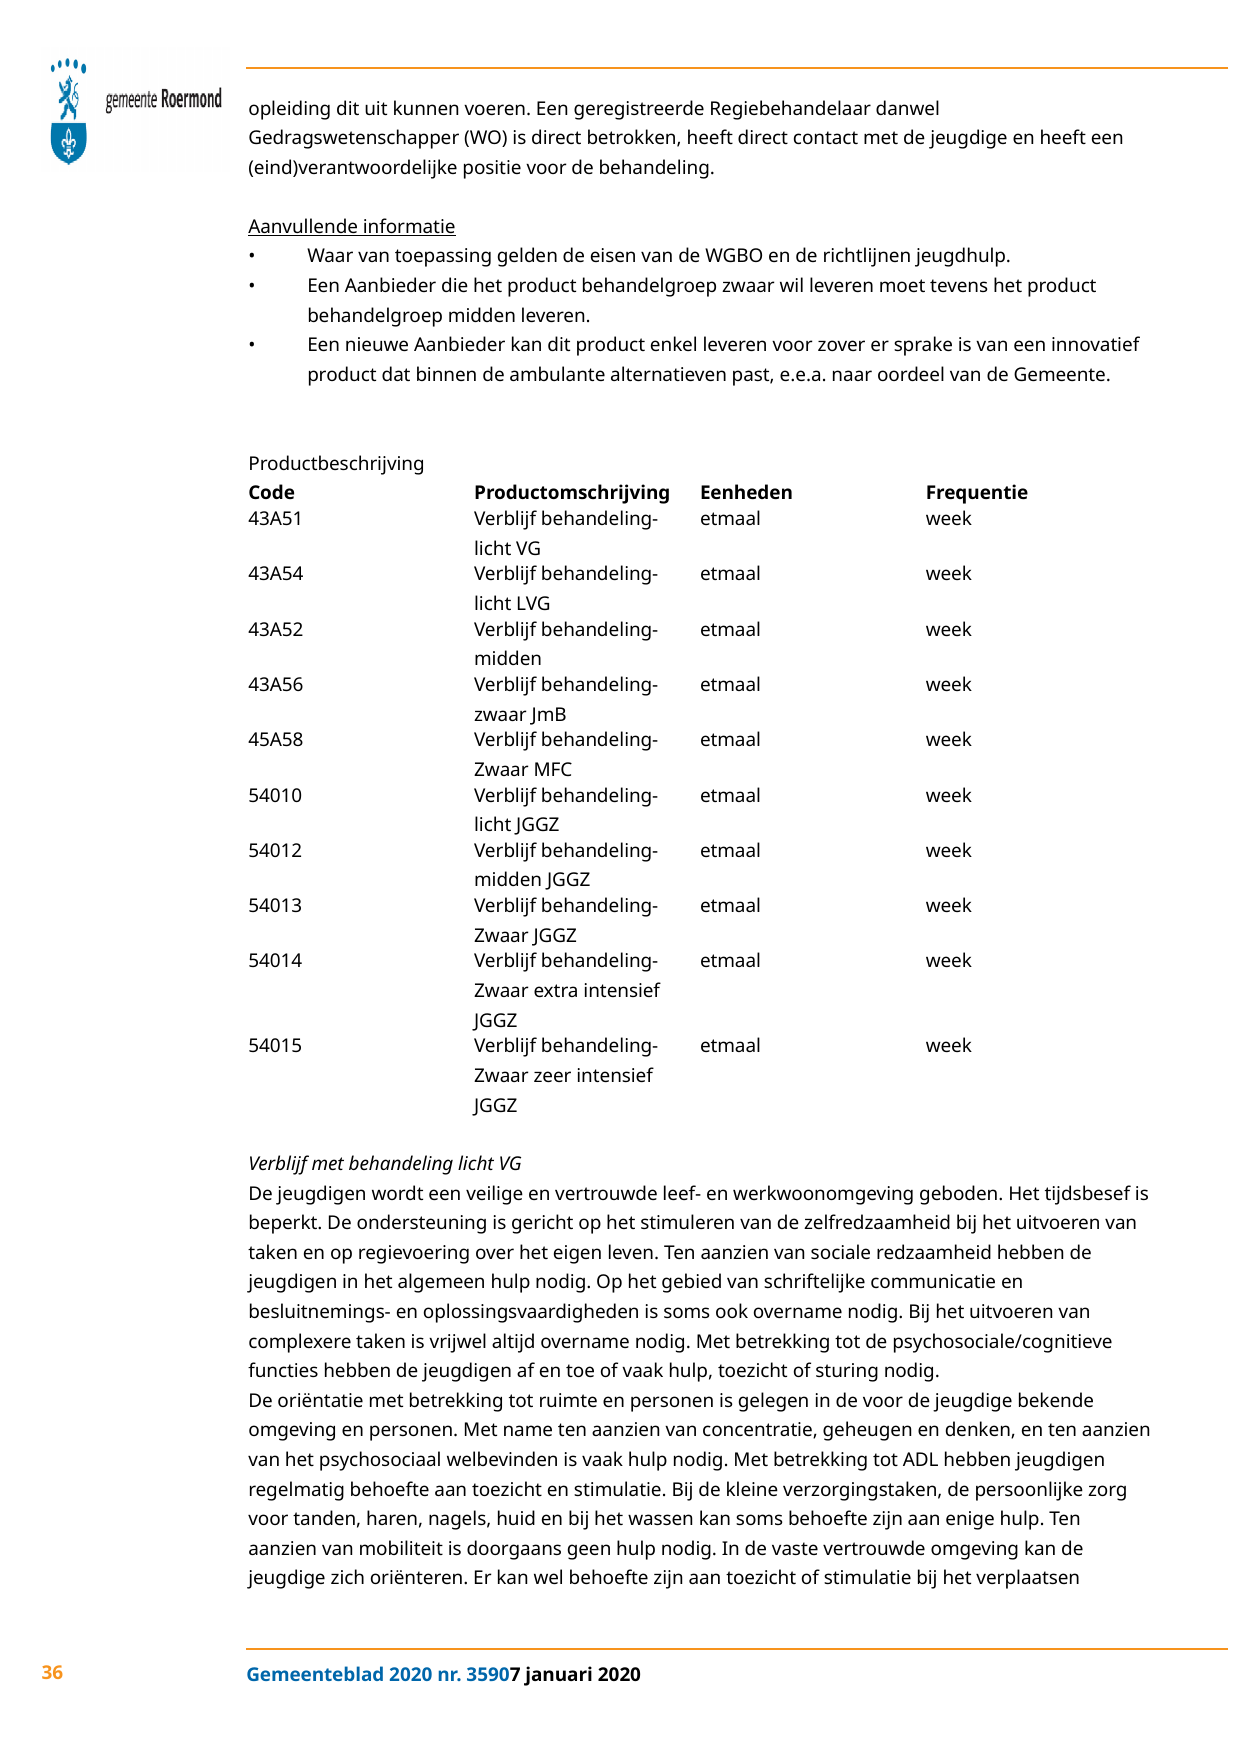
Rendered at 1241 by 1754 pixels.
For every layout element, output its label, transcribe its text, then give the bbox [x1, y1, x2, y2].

table_cell Verblijf behandeling- licht LVG [474, 561, 700, 616]
table_cell Verblijf behandeling- zwaar JmB [474, 671, 700, 726]
text De oriëntatie met betrekking tot ruimte en personen is gelegen in de voor de jeugdige bekende omgeving en personen. Met name ten aanzien van concentratie, geheugen en denken, en ten aanzien van het psychosociaal welbevinden is vaak hulp nodig. Met betrekking tot ADL hebben jeugdigen regelmatig behoefte aan toezicht en stimulatie. Bij de kleine verzorgingstaken, de persoonlijke zorg voor tanden, haren, nagels, huid en bij het wassen kan soms behoefte zijn aan enige hulp. Ten aanzien van mobiliteit is doorgaans geen hulp nodig. In de vaste vertrouwde omgeving kan de jeugdige zich oriënteren. Er kan wel behoefte zijn aan toezicht of stimulatie bij het verplaatsen [248, 1387, 1152, 1590]
text opleiding dit uit kunnen voeren. Een geregistreerde Regiebehandelaar danwel Gedragswetenschapper (WO) is direct betrokken, heeft direct contact met de jeugdige en heeft een (eind)verantwoordelijke positie voor de behandeling. [248, 95, 1152, 180]
table_cell week [926, 948, 1152, 1033]
table_cell Verblijf behandeling- midden JGGZ [474, 837, 700, 892]
table_cell 54013 [248, 893, 474, 948]
text De jeugdigen wordt een veilige en vertrouwde leef- en werkwoonomgeving geboden. Het tijdsbesef is beperkt. De ondersteuning is gericht op het stimuleren van de zelfredzaamheid bij het uitvoeren van taken en op regievoering over het eigen leven. Ten aanzien van sociale redzaamheid hebben de jeugdigen in het algemeen hulp nodig. Op het gebied van schriftelijke communicatie en besluitnemings- en oplossingsvaardigheden is soms ook overname nodig. Bij het uitvoeren van complexere taken is vrijwel altijd overname nodig. Met betrekking tot de psychosociale/cognitieve functies hebben de jeugdigen af en toe of vaak hulp, toezicht of sturing nodig. [248, 1180, 1152, 1383]
picture [41, 47, 231, 172]
table_cell Verblijf behandeling- Zwaar extra intensief JGGZ [474, 948, 700, 1033]
table_cell week [926, 505, 1152, 561]
table_cell 54012 [248, 837, 474, 892]
table_cell Verblijf behandeling- Zwaar zeer intensief JGGZ [474, 1033, 700, 1117]
table_cell 45A58 [248, 726, 474, 782]
table_cell etmaal [700, 1033, 926, 1117]
table_cell etmaal [700, 837, 926, 892]
table_cell week [926, 671, 1152, 726]
table_cell 43A51 [248, 505, 474, 561]
table_cell 54015 [248, 1033, 474, 1117]
table_cell 43A54 [248, 561, 474, 616]
table_cell 54014 [248, 948, 474, 1033]
table_cell Verblijf behandeling- Zwaar JGGZ [474, 893, 700, 948]
table_header Code [248, 480, 474, 505]
table_cell 43A56 [248, 671, 474, 726]
table_cell week [926, 616, 1152, 671]
table_cell Verblijf behandeling- licht VG [474, 505, 700, 561]
list Waar van toepassing gelden de eisen van de WGBO en de richtlijnen jeugdhulp. [248, 243, 1152, 268]
table_cell Verblijf behandeling- licht JGGZ [474, 782, 700, 837]
table_cell Verblijf behandeling- midden [474, 616, 700, 671]
list Een nieuwe Aanbieder kan dit product enkel leveren voor zover er sprake is van een innovatief product dat binnen de ambulante alternatieven past, e.e.a. naar oordeel van de Gemeente. [248, 331, 1152, 387]
table_cell etmaal [700, 726, 926, 782]
table_cell etmaal [700, 505, 926, 561]
table_cell week [926, 561, 1152, 616]
table_cell week [926, 837, 1152, 892]
table_cell etmaal [700, 561, 926, 616]
table_header Frequentie [926, 480, 1152, 505]
table_cell etmaal [700, 948, 926, 1033]
list Een Aanbieder die het product behandelgroep zwaar wil leveren moet tevens het product behandelgroep midden leveren. [248, 272, 1152, 328]
table_header Eenheden [700, 480, 926, 505]
table_cell 43A52 [248, 616, 474, 671]
table_cell week [926, 893, 1152, 948]
text Verblijf met behandeling licht VG [248, 1150, 1152, 1176]
text Productbeschrijving [248, 450, 1152, 476]
table_cell etmaal [700, 782, 926, 837]
table_cell week [926, 782, 1152, 837]
table_cell week [926, 1033, 1152, 1117]
table_cell etmaal [700, 893, 926, 948]
text Aanvullende informatie [248, 213, 1152, 239]
table_cell etmaal [700, 671, 926, 726]
table_cell 54010 [248, 782, 474, 837]
table_cell etmaal [700, 616, 926, 671]
table_cell week [926, 726, 1152, 782]
table_header Productomschrijving [474, 480, 700, 505]
table_cell Verblijf behandeling- Zwaar MFC [474, 726, 700, 782]
